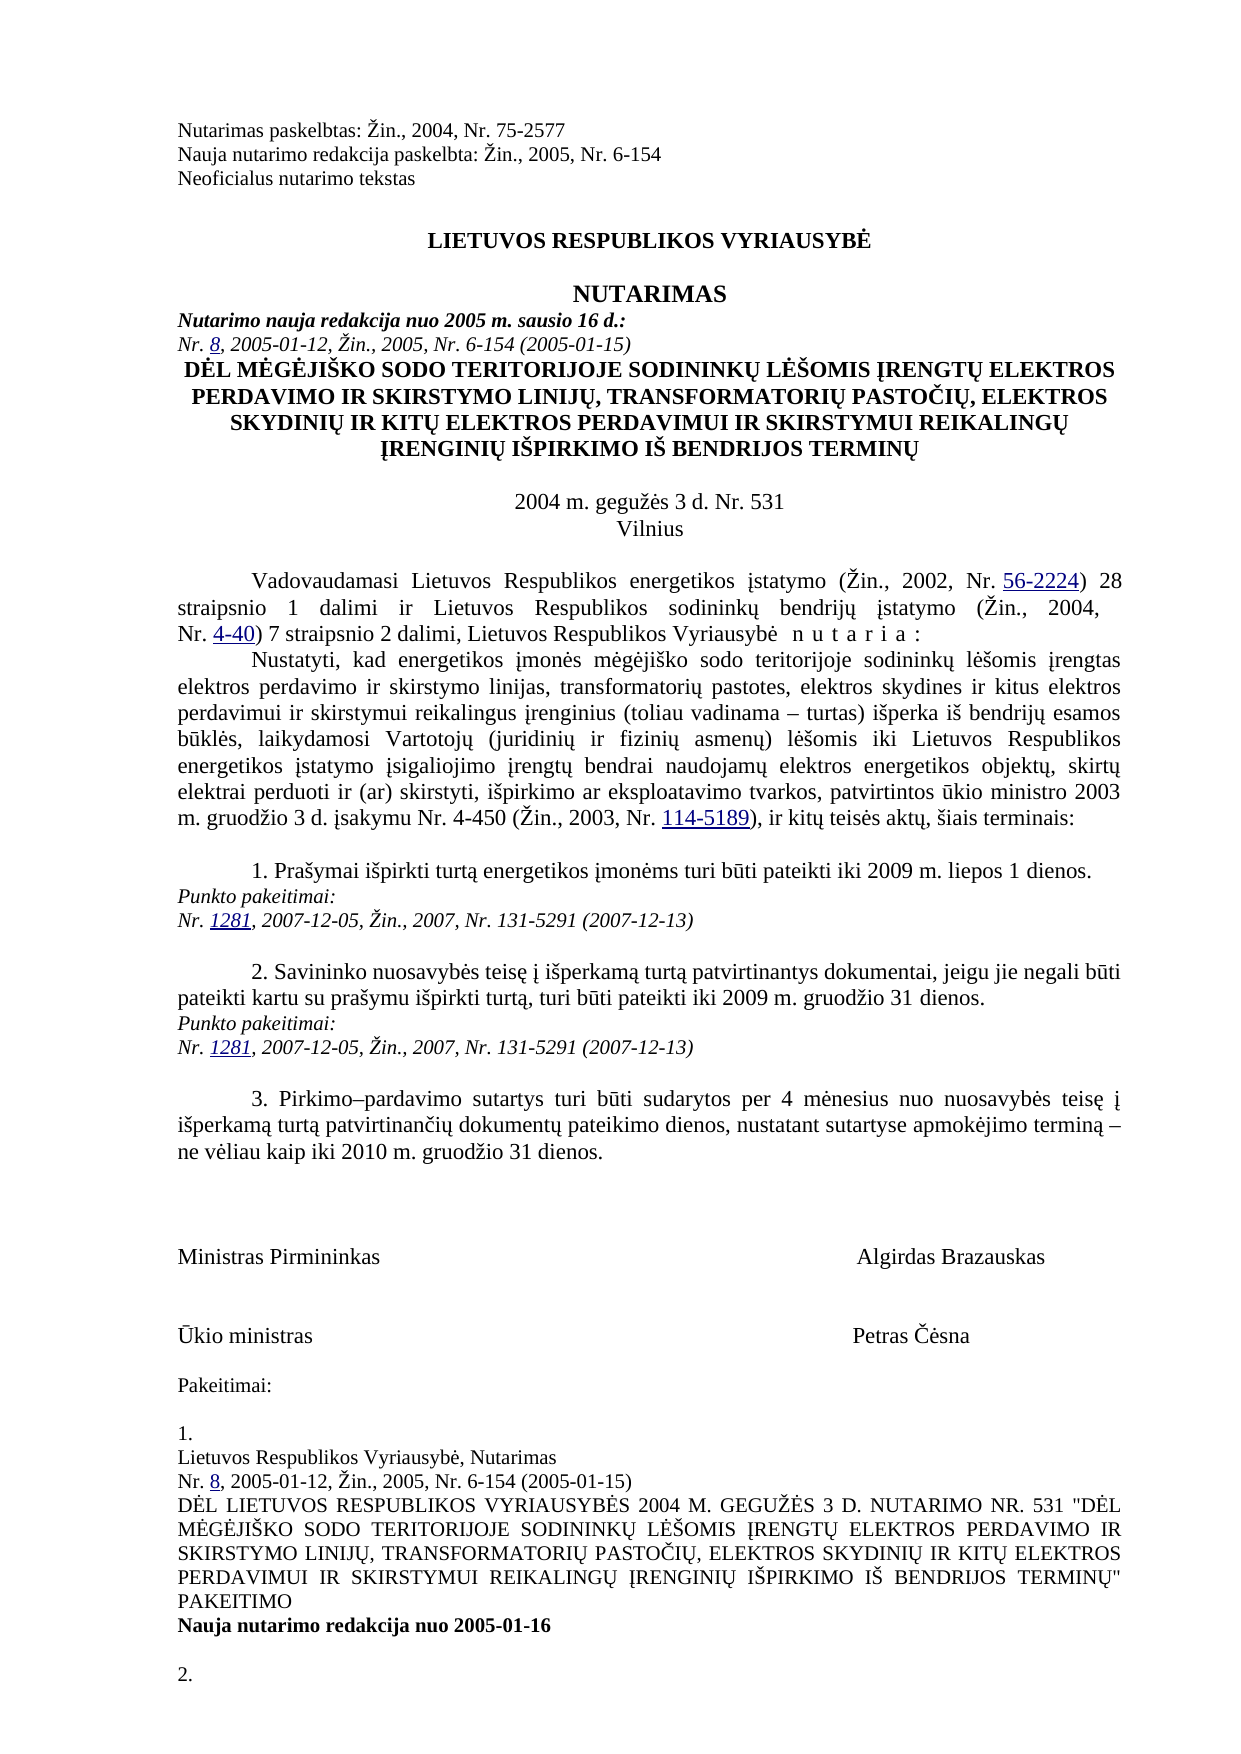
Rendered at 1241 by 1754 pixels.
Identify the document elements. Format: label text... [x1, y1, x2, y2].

text Ministras Pirmininkas Algirdas Brazauskas [177, 1243, 1122, 1270]
text 2. [177, 1662, 1122, 1686]
text Nustatyti, kad energetikos įmonės mėgėjiško sodo teritorijoje sodininkų lėšomis įrengtas elektros perdavimo ir skirstymo linijas, transformatorių pastotes, elektros skydines ir kitus elektros perdavimui ir skirstymui reikalingus įrenginius (toliau vadinama – turtas) išperka iš bendrijų esamos būklės, laikydamosi Vartotojų (juridinių ir fizinių asmenų) lėšomis iki Lietuvos Respublikos energetikos įstatymo įsigaliojimo įrengtų bendrai naudojamų elektros energetikos objektų, skirtų elektrai perduoti ir (ar) skirstyti, išpirkimo ar eksploatavimo tvarkos, patvirtintos ūkio ministro 2003 m. gruodžio 3 d. įsakymu Nr. 4-450 (Žin., 2003, Nr. 114-5189), ir kitų teisės aktų, šiais terminais: [177, 646, 1122, 831]
text nutarimas [177, 279, 1122, 308]
text Punkto pakeitimai: [177, 883, 1122, 908]
text Vadovaudamasi Lietuvos Respublikos energetikos įstatymo (Žin., 2002, Nr. 56-2224) 28 straipsnio 1 dalimi ir Lietuvos Respublikos sodininkų bendrijų įstatymo (Žin., 2004, Nr. 4-40) 7 straipsnio 2 dalimi, Lietuvos Respublikos Vyriausybė nutaria: [177, 567, 1122, 646]
text Neoficialus nutarimo tekstas [177, 166, 974, 190]
text DĖL LIETUVOS RESPUBLIKOS VYRIAUSYBĖS 2004 M. GEGUŽĖS 3 D. NUTARIMO NR. 531 "DĖL MĖGĖJIŠKO SODO TERITORIJOJE SODININKŲ LĖŠOMIS ĮRENGTŲ ELEKTROS PERDAVIMO IR SKIRSTYMO LINIJŲ, TRANSFORMATORIŲ PASTOČIŲ, ELEKTROS SKYDINIŲ IR KITŲ ELEKTROS PERDAVIMUI IR SKIRSTYMUI REIKALINGŲ ĮRENGINIŲ IŠPIRKIMO IŠ BENDRIJOS TERMINŲ" PAKEITIMO [177, 1493, 1122, 1613]
text Nr. 8, 2005-01-12, Žin., 2005, Nr. 6-154 (2005-01-15) [177, 332, 1122, 356]
text Vilnius [177, 514, 1122, 541]
subtitle Lietuvos Respublikos Vyriausybė [177, 227, 1122, 253]
text Nr. 8, 2005-01-12, Žin., 2005, Nr. 6-154 (2005-01-15) [177, 1469, 1122, 1493]
text 1. Prašymai išpirkti turtą energetikos įmonėms turi būti pateikti iki 2009 m. liepos 1 dienos. [177, 857, 1122, 883]
text Nauja nutarimo redakcija paskelbta: Žin., 2005, Nr. 6-154 [177, 142, 974, 166]
text Pakeitimai: [177, 1373, 1122, 1397]
text Nr. 1281, 2007-12-05, Žin., 2007, Nr. 131-5291 (2007-12-13) [177, 908, 1122, 932]
text 2. Savininko nuosavybės teisę į išperkamą turtą patvirtinantys dokumentai, jeigu jie negali būti pateikti kartu su prašymu išpirkti turtą, turi būti pateikti iki 2009 m. gruodžio 31 dienos. [177, 958, 1122, 1011]
text Nutarimas paskelbtas: Žin., 2004, Nr. 75-2577 [177, 118, 974, 142]
text Lietuvos Respublikos Vyriausybė, Nutarimas [177, 1445, 1122, 1469]
text Nauja nutarimo redakcija nuo 2005-01-16 [177, 1613, 1122, 1637]
text Punkto pakeitimai: [177, 1011, 1122, 1035]
text 3. Pirkimo–pardavimo sutartys turi būti sudarytos per 4 mėnesius nuo nuosavybės teisę į išperkamą turtą patvirtinančių dokumentų pateikimo dienos, nustatant sutartyse apmokėjimo terminą – ne vėliau kaip iki 2010 m. gruodžio 31 dienos. [177, 1085, 1122, 1164]
text Nr. 1281, 2007-12-05, Žin., 2007, Nr. 131-5291 (2007-12-13) [177, 1035, 1122, 1059]
text 2004 m. gegužės 3 d. Nr. 531 [177, 488, 1122, 514]
text 1. [177, 1421, 1122, 1445]
text Ūkio ministras Petras Čėsna [177, 1322, 1122, 1349]
subtitle Nutarimo nauja redakcija nuo 2005 m. sausio 16 d.: [177, 308, 1122, 332]
subtitle DĖL MĖGĖJIŠKO SODO TERITORIJOJE SODININKŲ LĖŠOMIS ĮRENGTŲ ELEKTROS PERDAVIMO IR SKIRSTYMO LINIJŲ, TRANSFORMATORIŲ PASTOČIŲ, ELEKTROS SKYDINIŲ IR KITŲ ELEKTROS PERDAVIMUI IR SKIRSTYMUI REIKALINGŲ ĮRENGINIŲ IŠPIRKIMO IŠ BENDRIJOS TERMINŲ [177, 356, 1122, 462]
